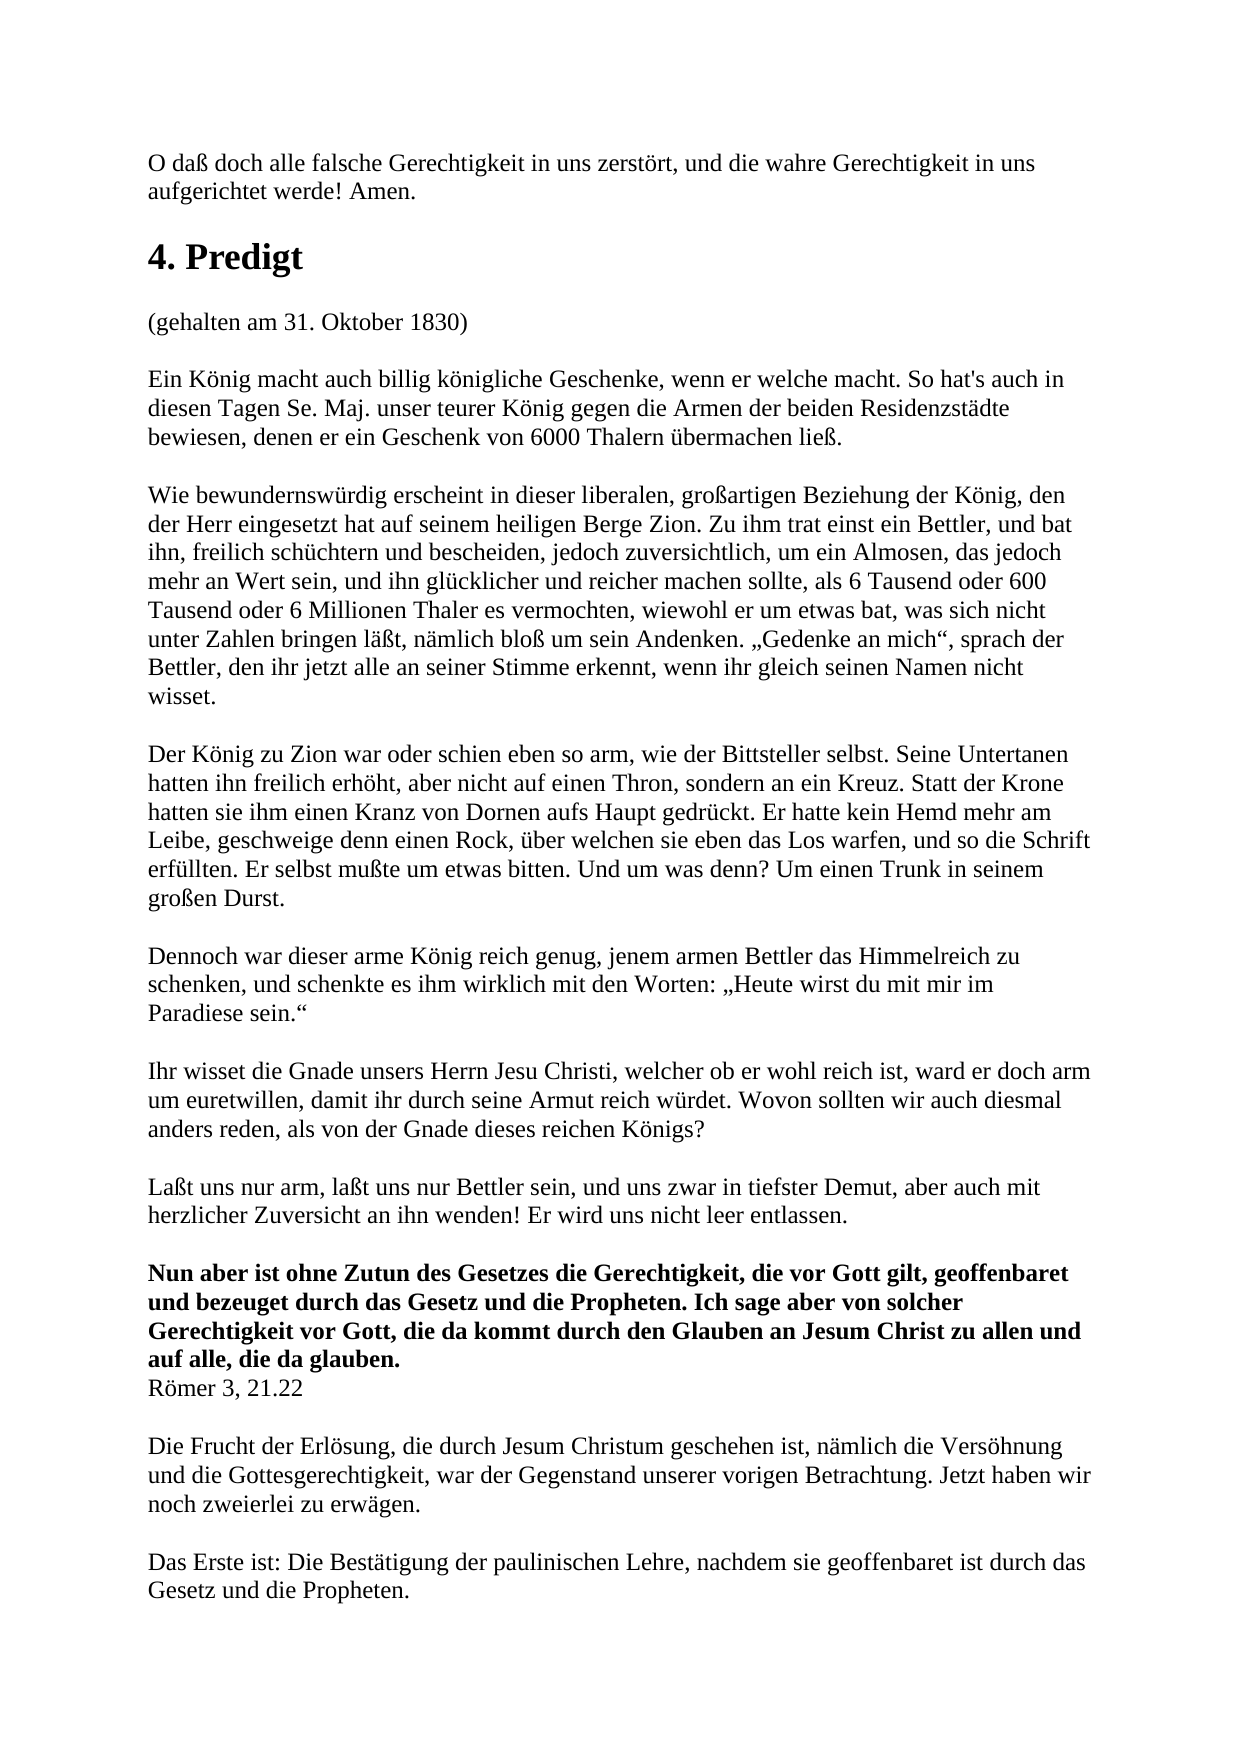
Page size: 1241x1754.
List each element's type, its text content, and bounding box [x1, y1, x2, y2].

text Der König zu Zion war oder schien eben so arm, wie der Bittsteller selbst. Seine Untertanen hatten ihn freilich erhöht, aber nicht auf einen Thron, sondern an ein Kreuz. Statt der Krone hatten sie ihm einen Kranz von Dornen aufs Haupt gedrückt. Er hatte kein Hemd mehr am Leibe, geschweige denn einen Rock, über welchen sie eben das Los warfen, und so die Schrift erfüllten. Er selbst mußte um etwas bitten. Und um was denn? Um einen Trunk in seinem großen Durst. [148, 739, 1093, 912]
subtitle 4. Predigt [148, 234, 1093, 277]
text Das Erste ist: Die Bestätigung der paulinischen Lehre, nachdem sie geoffenbaret ist durch das Gesetz und die Propheten. [148, 1547, 1093, 1604]
text O daß doch alle falsche Gerechtigkeit in uns zerstört, und die wahre Gerechtigkeit in uns aufgerichtet werde! Amen. [148, 148, 1093, 205]
text Dennoch war dieser arme König reich genug, jenem armen Bettler das Himmelreich zu schenken, und schenkte es ihm wirklich mit den Worten: „Heute wirst du mit mir im Paradiese sein.“ [148, 941, 1093, 1027]
text Laßt uns nur arm, laßt uns nur Bettler sein, und uns zwar in tiefster Demut, aber auch mit herzlicher Zuversicht an ihn wenden! Er wird uns nicht leer entlassen. [148, 1172, 1093, 1229]
text Ihr wisset die Gnade unsers Herrn Jesu Christi, welcher ob er wohl reich ist, ward er doch arm um euretwillen, damit ihr durch seine Armut reich würdet. Wovon sollten wir auch diesmal anders reden, als von der Gnade dieses reichen Königs? [148, 1056, 1093, 1142]
text Die Frucht der Erlösung, die durch Jesum Christum geschehen ist, nämlich die Versöhnung und die Gottesgerechtigkeit, war der Gegenstand unserer vorigen Betrachtung. Jetzt haben wir noch zweierlei zu erwägen. [148, 1431, 1093, 1517]
text (gehalten am 31. Oktober 1830) [148, 307, 1093, 335]
text Ein König macht auch billig königliche Geschenke, wenn er welche macht. So hat's auch in diesen Tagen Se. Maj. unser teurer König gegen die Armen der beiden Residenzstädte bewiesen, denen er ein Geschenk von 6000 Thalern übermachen ließ. [148, 364, 1093, 451]
text Wie bewundernswürdig erscheint in dieser liberalen, großartigen Beziehung der König, den der Herr eingesetzt hat auf seinem heiligen Berge Zion. Zu ihm trat einst ein Bettler, und bat ihn, freilich schüchtern und bescheiden, jedoch zuversichtlich, um ein Almosen, das jedoch mehr an Wert sein, und ihn glücklicher und reicher machen sollte, als 6 Tausend oder 600 Tausend oder 6 Millionen Thaler es vermochten, wiewohl er um etwas bat, was sich nicht unter Zahlen bringen läßt, nämlich bloß um sein Andenken. „Gedenke an mich“, sprach der Bettler, den ihr jetzt alle an seiner Stimme erkennt, wenn ihr gleich seinen Namen nicht wisset. [148, 480, 1093, 710]
text Nun aber ist ohne Zutun des Gesetzes die Gerechtigkeit, die vor Gott gilt, geoffenbaret und bezeuget durch das Gesetz und die Propheten. Ich sage aber von solcher Gerechtigkeit vor Gott, die da kommt durch den Glauben an Jesum Christ zu allen und auf alle, die da glauben. Römer 3, 21.22 [148, 1258, 1093, 1402]
